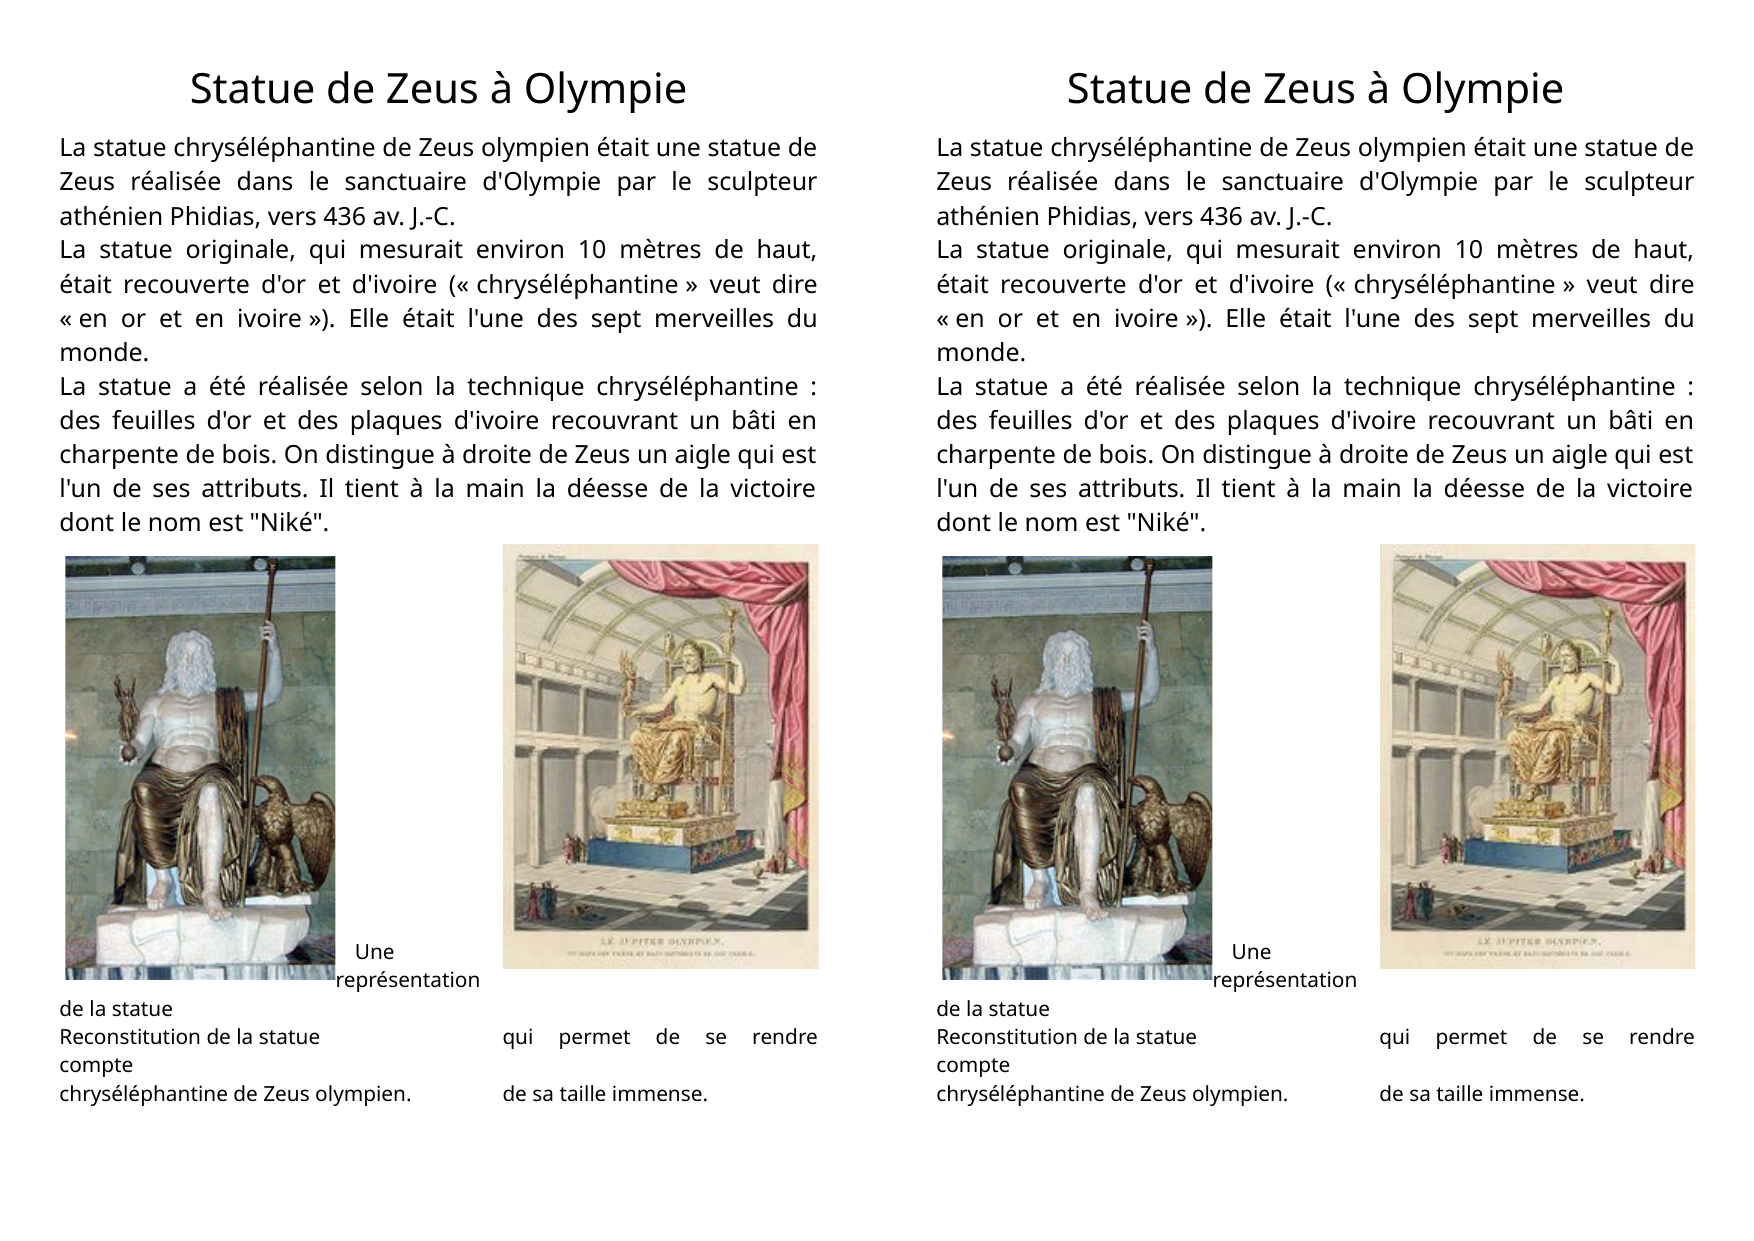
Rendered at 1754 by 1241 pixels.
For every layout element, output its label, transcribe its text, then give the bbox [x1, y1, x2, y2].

text La statue chryséléphantine de Zeus olympien était une statue de Zeus réalisée dans le sanctuaire d'Olympie par le sculpteur athénien Phidias, vers 436 av. J.-C. [936, 130, 1695, 232]
text Une représentation de la statue [936, 908, 1695, 1022]
text Statue de Zeus à Olympie [936, 59, 1695, 116]
text La statue chryséléphantine de Zeus olympien était une statue de Zeus réalisée dans le sanctuaire d'Olympie par le sculpteur athénien Phidias, vers 436 av. J.-C. [59, 130, 818, 232]
picture [1380, 544, 1696, 969]
text La statue a été réalisée selon la technique chryséléphantine : des feuilles d'or et des plaques d'ivoire recouvrant un bâti en charpente de bois. On distingue à droite de Zeus un aigle qui est l'un de ses attributs. Il tient à la main la déesse de la victoire dont le nom est "Niké". [59, 368, 818, 539]
text Reconstitution de la statue qui permet de se rendre compte [59, 1022, 818, 1079]
text Statue de Zeus à Olympie [59, 59, 818, 116]
text chryséléphantine de Zeus olympien. de sa taille immense. [936, 1079, 1695, 1107]
picture [65, 556, 336, 980]
text La statue originale, qui mesurait environ 10 mètres de haut, était recouverte d'or et d'ivoire (« chryséléphantine » veut dire « en or et en ivoire »). Elle était l'une des sept merveilles du monde. [59, 232, 818, 368]
text La statue a été réalisée selon la technique chryséléphantine : des feuilles d'or et des plaques d'ivoire recouvrant un bâti en charpente de bois. On distingue à droite de Zeus un aigle qui est l'un de ses attributs. Il tient à la main la déesse de la victoire dont le nom est "Niké". [936, 368, 1695, 539]
text Reconstitution de la statue qui permet de se rendre compte [936, 1022, 1695, 1079]
text La statue originale, qui mesurait environ 10 mètres de haut, était recouverte d'or et d'ivoire (« chryséléphantine » veut dire « en or et en ivoire »). Elle était l'une des sept merveilles du monde. [936, 232, 1695, 368]
picture [942, 556, 1213, 980]
picture [503, 544, 819, 969]
text Une représentation de la statue [59, 908, 818, 1022]
text chryséléphantine de Zeus olympien. de sa taille immense. [59, 1079, 818, 1107]
